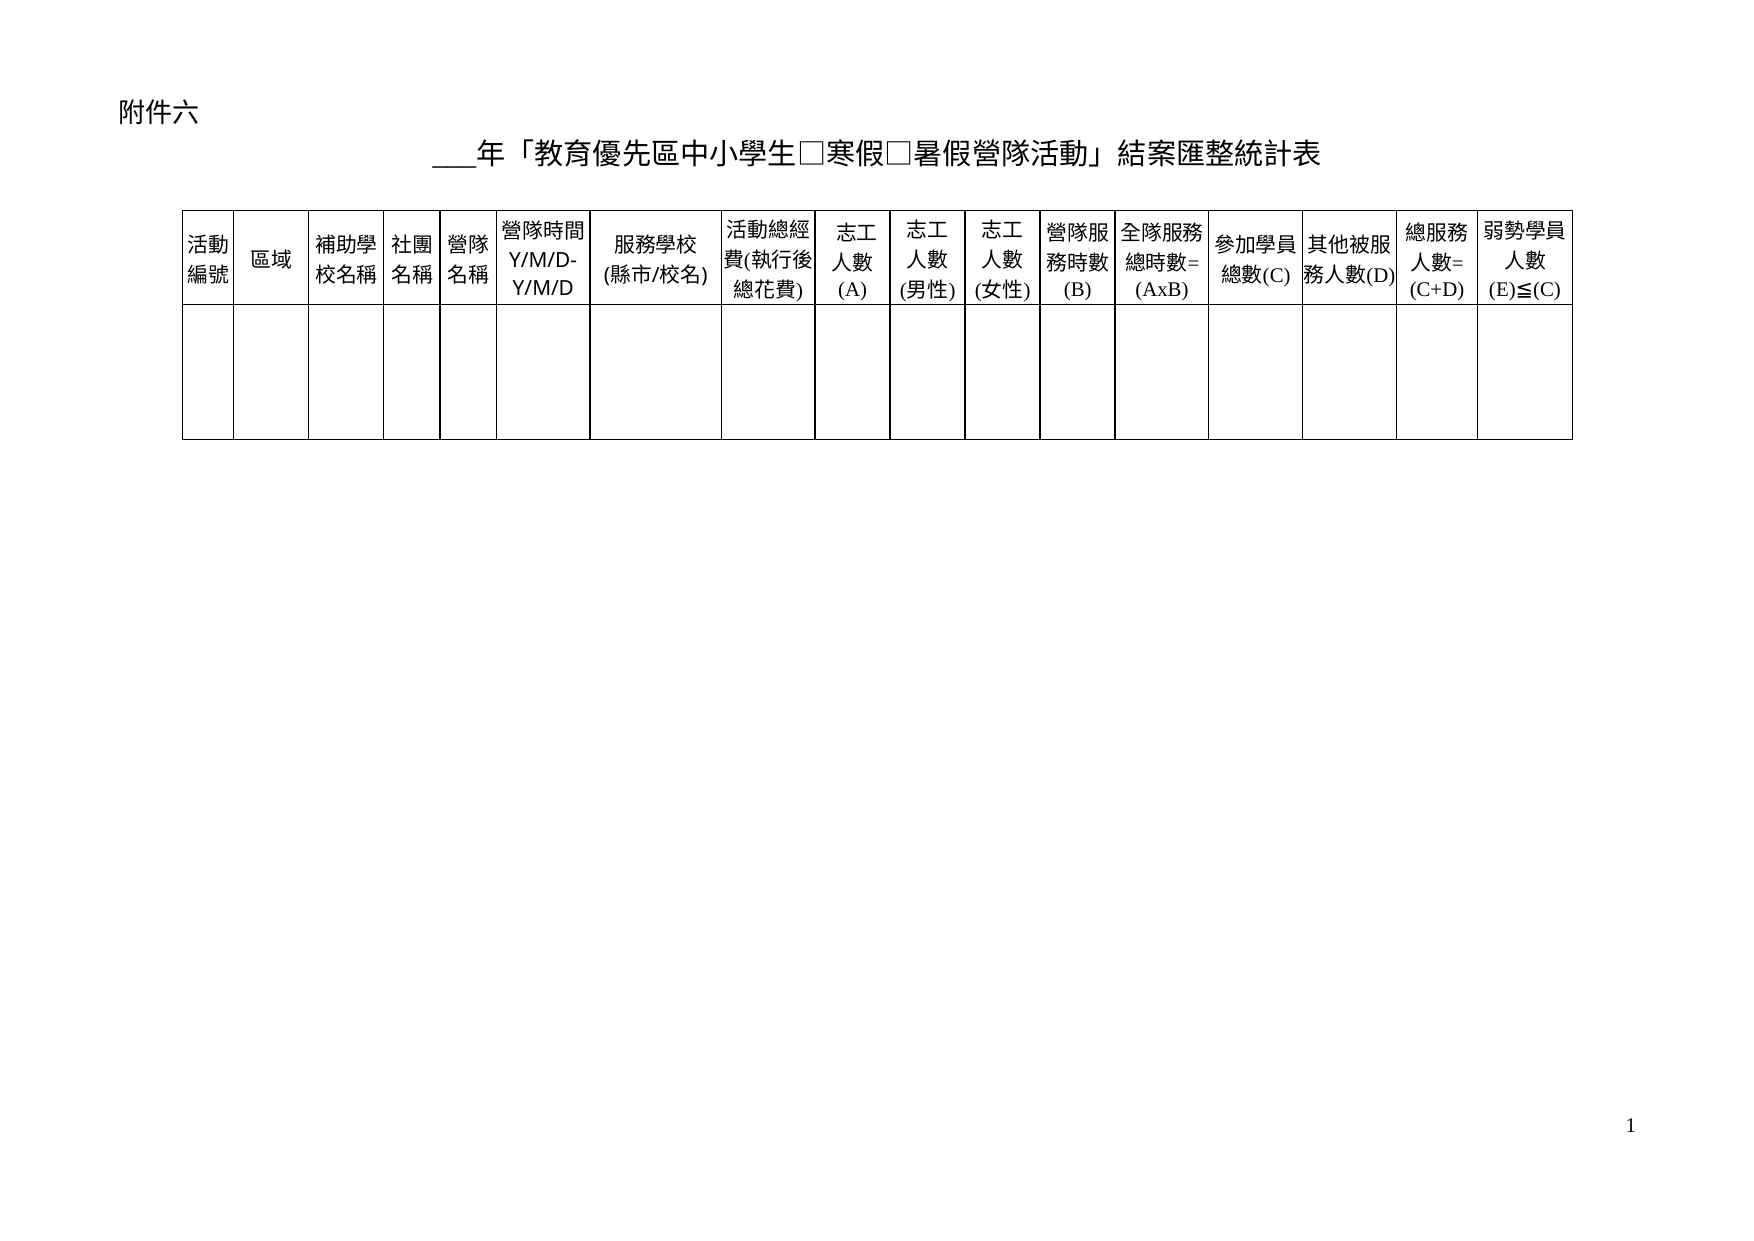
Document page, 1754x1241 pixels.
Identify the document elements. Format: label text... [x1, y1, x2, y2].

table_header 補助學校名稱 [309, 211, 383, 304]
table_cell [1116, 305, 1208, 439]
table_header 活動編號 [183, 211, 233, 304]
table_header 社團名稱 [384, 211, 439, 304]
table_cell [966, 305, 1039, 439]
table_cell [234, 305, 308, 439]
table_cell [1209, 305, 1302, 439]
table_header 營隊時間Y/M/D- Y/M/D [497, 211, 589, 304]
table_header 其他被服務人數(D) [1303, 211, 1396, 304]
table_cell [1041, 305, 1114, 439]
table_cell [183, 305, 233, 439]
table_header 志工 人數 (A) [816, 211, 889, 304]
table_header 全隊服務總時數=(AxB) [1116, 211, 1208, 304]
table_cell [1397, 305, 1477, 439]
table_cell [309, 305, 383, 439]
text 附件六 [118, 89, 1636, 130]
table_header 活動總經費(執行後總花費) [722, 211, 814, 304]
table_cell [891, 305, 964, 439]
table_cell [497, 305, 589, 439]
table_header 營隊名稱 [441, 211, 496, 304]
table_header 營隊服務時數(B) [1041, 211, 1114, 304]
table_header 志工 人數 (女性) [966, 211, 1039, 304]
table_header 弱勢學員人數(E)≦(C) [1478, 211, 1572, 304]
table_header 總服務人數=(C+D) [1397, 211, 1477, 304]
table_cell [816, 305, 889, 439]
table_cell [591, 305, 721, 439]
table_cell [441, 305, 496, 439]
table_cell [384, 305, 439, 439]
table_header 服務學校 (縣市/校名) [591, 211, 721, 304]
table_header 參加學員總數(C) [1209, 211, 1302, 304]
table_cell [1478, 305, 1572, 439]
table_cell [1303, 305, 1396, 439]
text ___年「教育優先區中小學生□寒假□暑假營隊活動」結案匯整統計表 [118, 130, 1636, 173]
table_header 區域 [234, 211, 308, 304]
table_header 志工 人數 (男性) [891, 211, 964, 304]
table_cell [722, 305, 814, 439]
